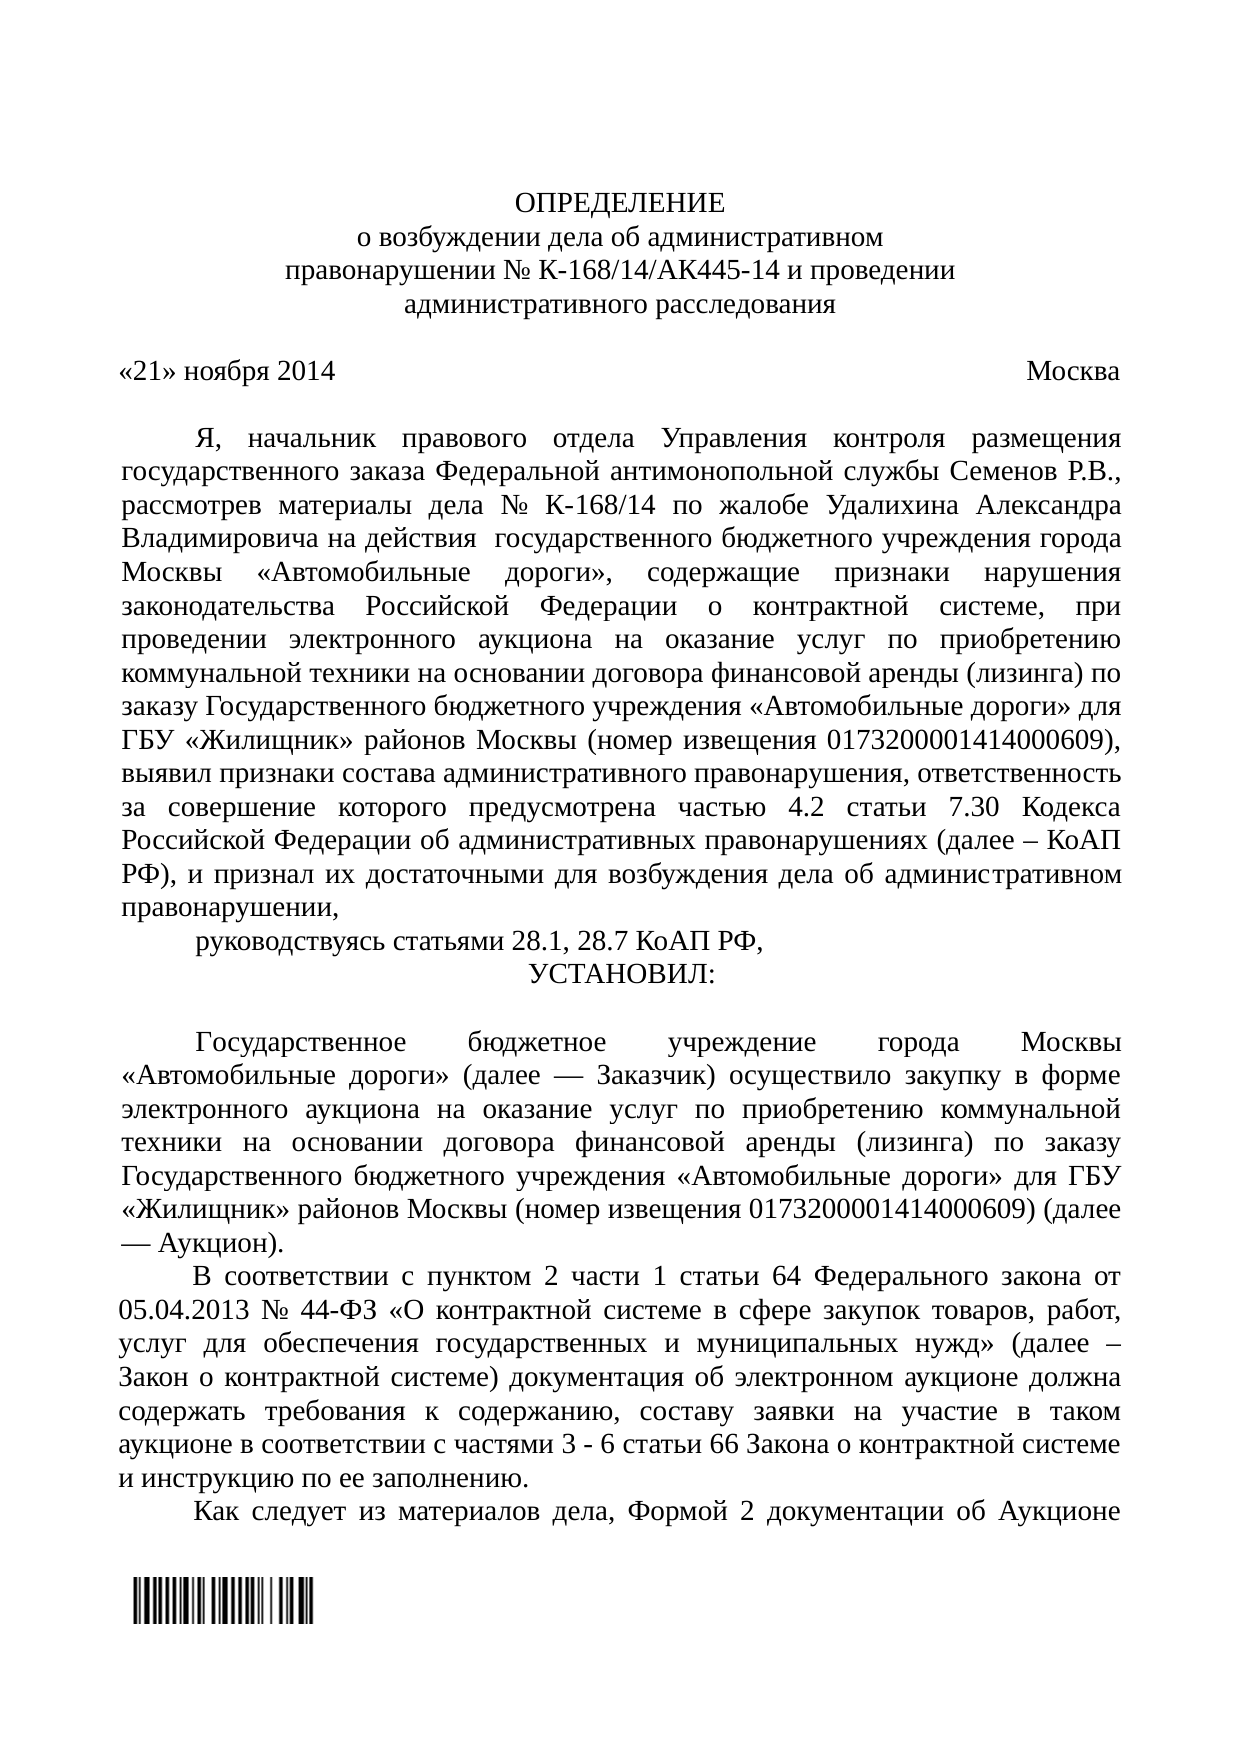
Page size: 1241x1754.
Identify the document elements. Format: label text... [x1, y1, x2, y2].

text Как следует из материалов дела, Формой 2 документации об Аукционе [118, 1493, 1122, 1527]
text административного расследования [118, 286, 1122, 319]
text о возбуждении дела об административном [118, 219, 1122, 252]
text ОПРЕДЕЛЕНИЕ [118, 185, 1122, 219]
text УСТАНОВИЛ: [121, 957, 1122, 990]
text «21» ноября 2014 Москва [118, 353, 1122, 386]
text Я, начальник правового отдела Управления контроля размещения государственного заказа Федеральной антимонопольной службы Семенов Р.В., рассмотрев материалы дела № К-168/14 по жалобе Удалихина Александра Владимировича на действия государственного бюджетного учреждения города Москвы «Автомобильные дороги», содержащие признаки нарушения законодательства Российской Федерации о контрактной системе, при проведении электронного аукциона на оказание услуг по приобретению коммунальной техники на основании договора финансовой аренды (лизинга) по заказу Государственного бюджетного учреждения «Автомобильные дороги» для ГБУ «Жилищник» районов Москвы (номер извещения 0173200001414000609), выявил признаки состава административного правонарушения, ответственность за совершение которого предусмотрена частью 4.2 статьи 7.30 Кодекса Российской Федерации об административных правонарушениях (далее – КоАП РФ), и признал их достаточными для возбуждения дела об административном правонарушении, [121, 420, 1122, 923]
text руководствуясь статьями 28.1, 28.7 КоАП РФ, [121, 923, 1122, 957]
text правонарушении № К-168/14/АК445-14 и проведении [118, 252, 1122, 286]
picture [118, 1577, 331, 1624]
text Государственное бюджетное учреждение города Москвы «Автомобильные дороги» (далее — Заказчик) осуществило закупку в форме электронного аукциона на оказание услуг по приобретению коммунальной техники на основании договора финансовой аренды (лизинга) по заказу Государственного бюджетного учреждения «Автомобильные дороги» для ГБУ «Жилищник» районов Москвы (номер извещения 0173200001414000609) (далее — Аукцион). [121, 1024, 1122, 1258]
text В соответствии с пунктом 2 части 1 статьи 64 Федерального закона от 05.04.2013 № 44-ФЗ «О контрактной системе в сфере закупок товаров, работ, услуг для обеспечения государственных и муниципальных нужд» (далее – Закон о контрактной системе) документация об электронном аукционе должна содержать требования к содержанию, составу заявки на участие в таком аукционе в соответствии с частями 3 - 6 статьи 66 Закона о контрактной системе и инструкцию по ее заполнению. [118, 1258, 1122, 1493]
